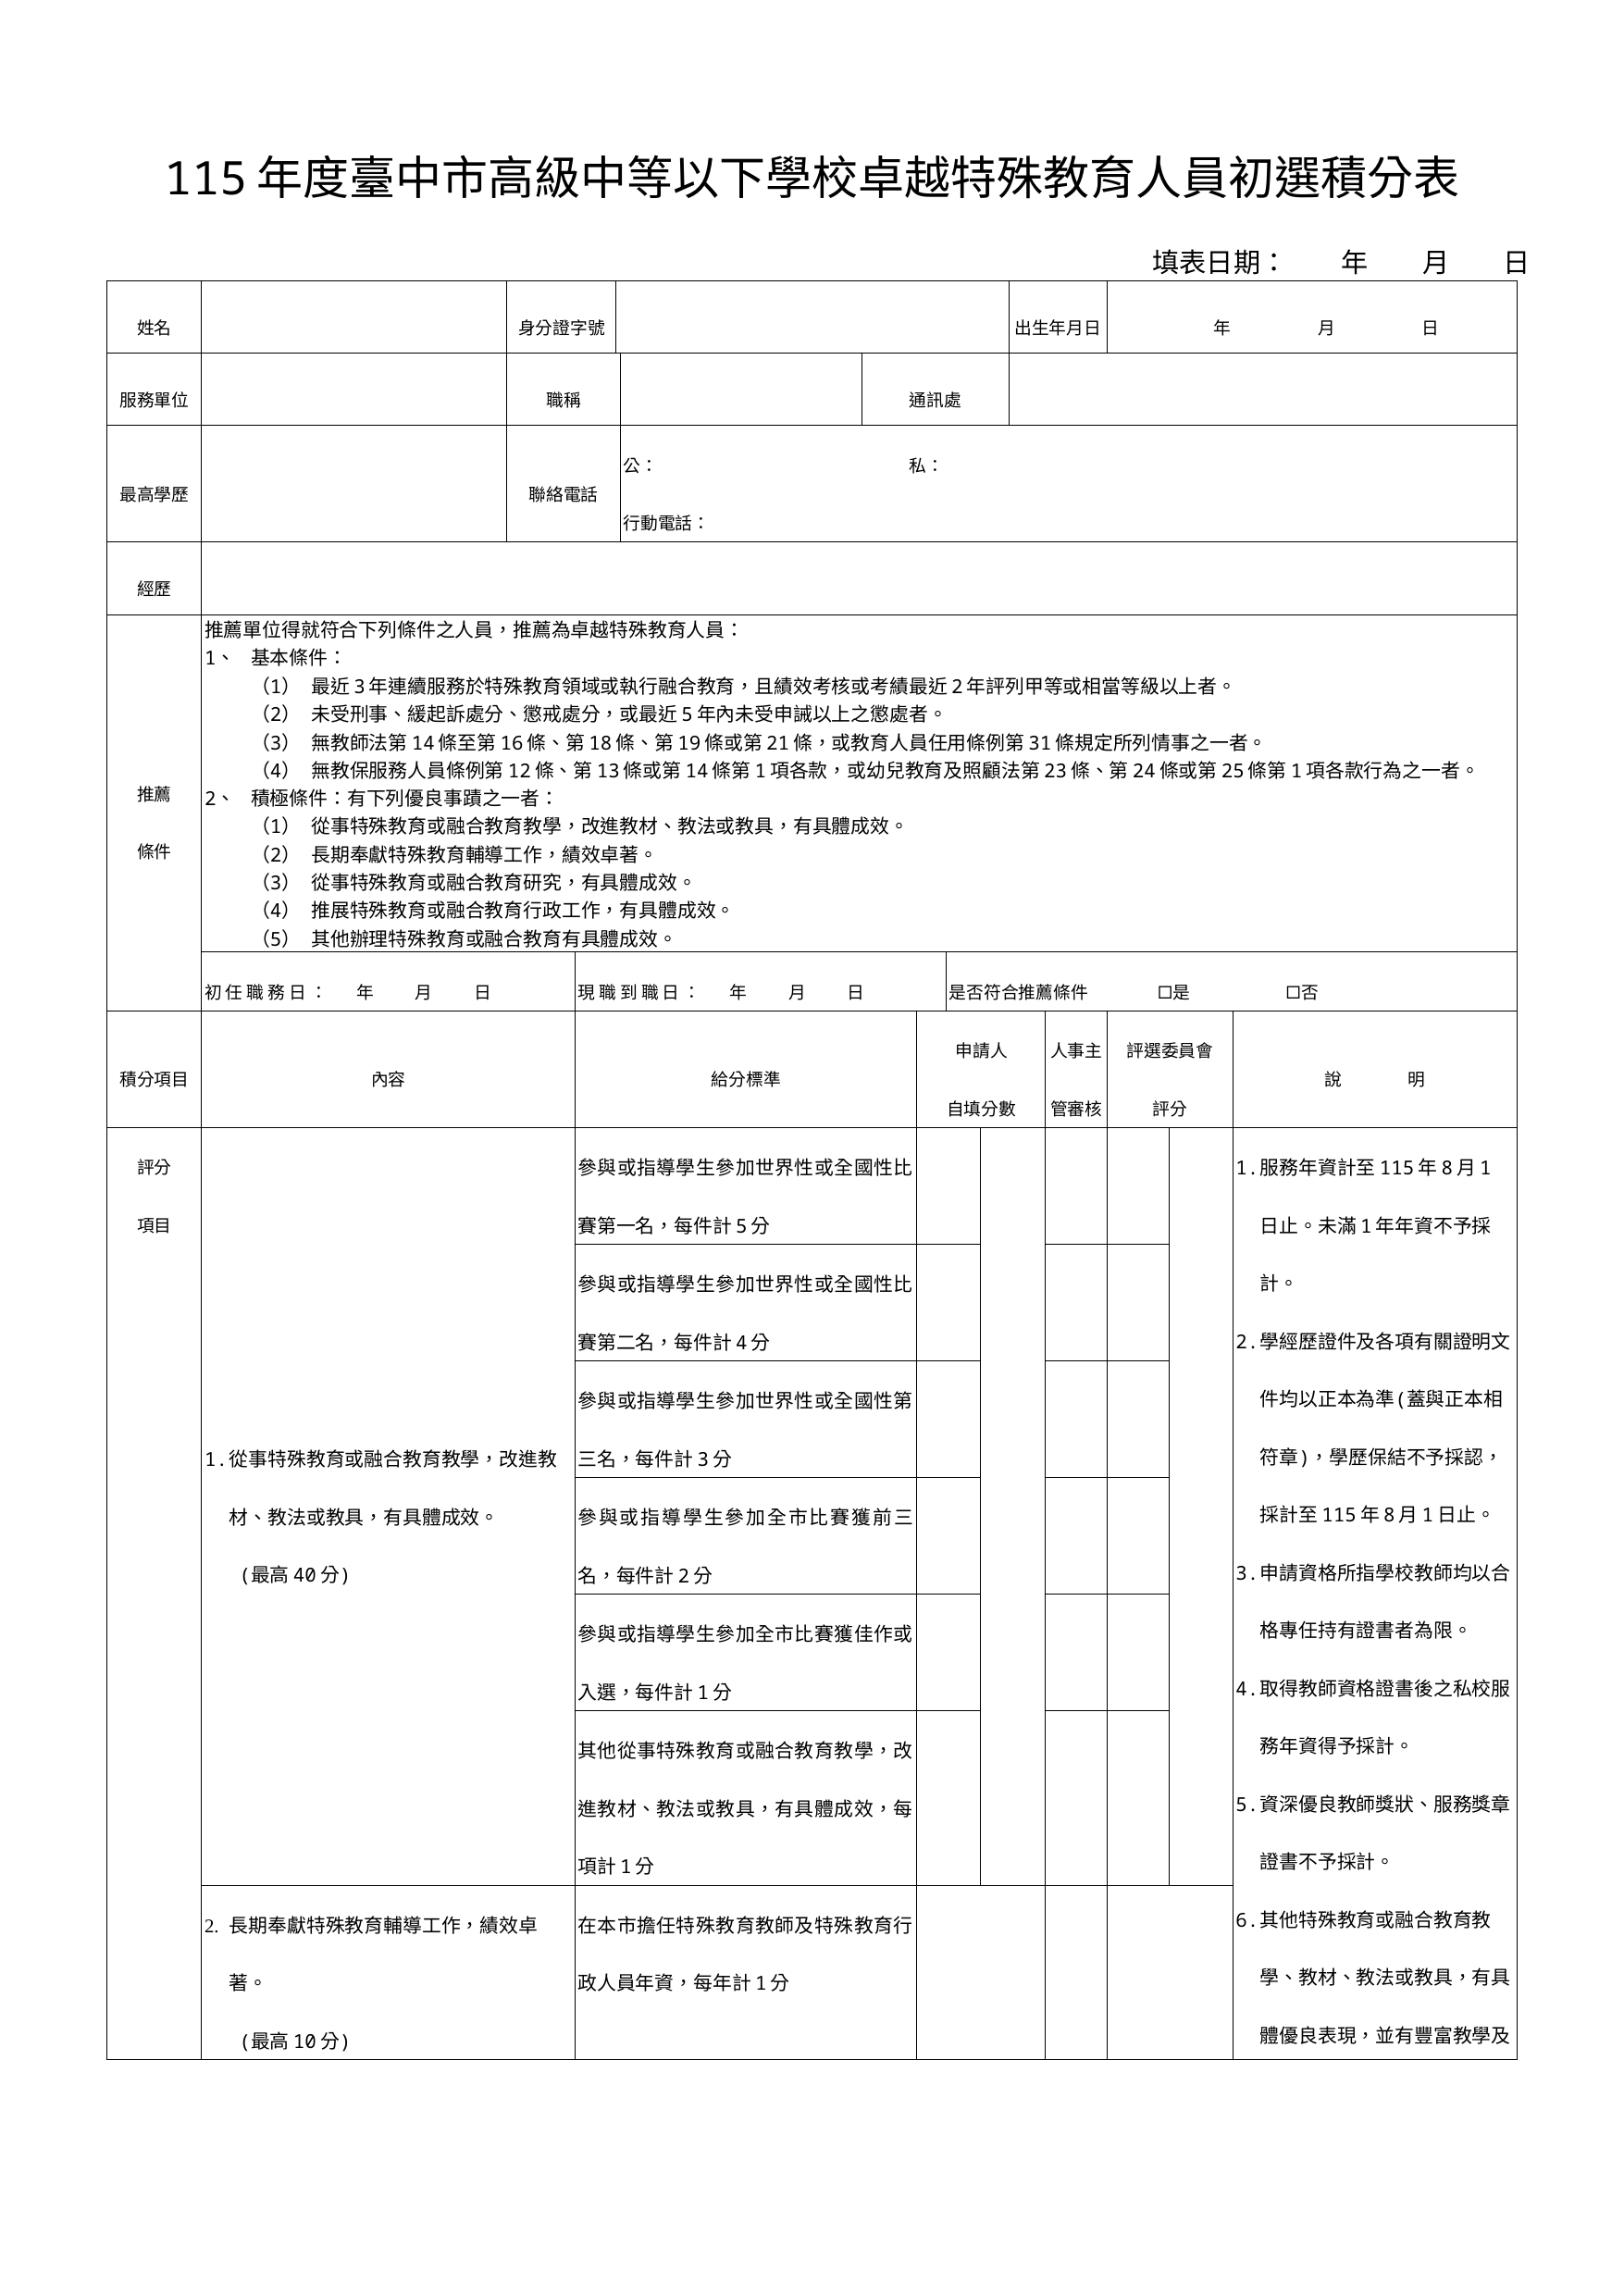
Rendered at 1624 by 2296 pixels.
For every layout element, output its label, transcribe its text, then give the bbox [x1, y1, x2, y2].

table_cell [621, 354, 862, 425]
table_cell 通訊處 [862, 354, 1009, 425]
table_cell [1108, 1128, 1169, 1244]
table_cell 說 明 [1233, 1011, 1517, 1127]
table_cell [1108, 1886, 1233, 2059]
table_cell 其他從事特殊教育或融合教育教學，改進教材、教法或教具，有具體成效，每項計1分 [576, 1711, 916, 1885]
table_cell 評選委員會 評分 [1108, 1011, 1233, 1127]
text 填表日期： 年 月 日 [93, 222, 1531, 280]
table_cell [202, 542, 1517, 614]
table_cell 現職到職日： 年 月 日 [576, 952, 946, 1011]
table_cell 服務單位 [107, 354, 201, 425]
table_cell [1046, 1128, 1107, 1244]
table_header 姓名 [107, 281, 201, 353]
table_cell 推薦 條件 [107, 615, 201, 1011]
table_cell 公： 私： 行動電話： [621, 426, 1517, 541]
table_cell 長期奉獻特殊教育輔導工作，績效卓著。 (最高10分) [202, 1886, 575, 2059]
table_cell [1108, 1711, 1169, 1885]
table_header 身分證字號 [507, 281, 615, 353]
table_cell 評分 項目 [107, 1128, 201, 2059]
table_cell 參與或指導學生參加世界性或全國性比賽第一名，每件計5分 [576, 1128, 916, 1244]
table_cell [1108, 1361, 1169, 1477]
table_cell [1170, 1128, 1233, 1885]
table_header 年 月 日 [1108, 281, 1517, 353]
table_cell 服務年資計至115年8月1日止。未滿1年年資不予採計。 學經歷證件及各項有關證明文件均以正本為準(蓋與正本相符章)，學歷保結不予採認，採計至115年8月1日止。 申請資格所指學校教師均以合格專任持有證書者為限。 取得教師資格證書後之私校服務年資得予採計。 資深優良教師獎狀、服務獎章證書不予採計。 其他特殊教育或融合教育教學、教材、教法或教具，有具體優良表現，並有豐富教學及教材製作者，可檢具相關資料及照片，附於送件資料審核。 特殊優良事蹟以擔任特殊教育教師及特殊教育行政人員期間為限，且佐證資料採計最近5年內之資料。 有關評分項目第3項，本局將參考申請人是否曾撰寫發表特殊教育或融合教育相關文章於各類學術期刊(如特教季刊、資優季刊、特教園丁…等)或曾編寫、翻譯發行特殊教育相關書籍及具ISBN授權碼者(合著則依人數比例給分)給予評分。除碩博士論文及專書著作不限年限外，餘相關發表作品採計年限同特殊優良事蹟佐證資料。 有關評分項目第5項，請檢附相關證明文件佐證。 各項獎勵均須取得各業務主管機關核定文號之文件始採計。獎懲令如未有業務主管機關核定文號，可提供業務主管機關授權之公告或證明。 [1233, 1128, 1517, 2059]
table_cell [917, 1595, 980, 1710]
table_header 出生年月日 [1010, 281, 1107, 353]
table_cell 職稱 [507, 354, 620, 425]
table_cell [202, 354, 506, 425]
table_cell 從事特殊教育或融合教育教學，改進教材、教法或教具，有具體成效。 (最高40分) [202, 1128, 575, 1885]
table_cell 參與或指導學生參加全市比賽獲佳作或入選，每件計1分 [576, 1595, 916, 1710]
table_cell [917, 1478, 980, 1594]
table_cell 經歷 [107, 542, 201, 614]
table_cell 參與或指導學生參加全市比賽獲前三名，每件計2分 [576, 1478, 916, 1594]
table_cell 內容 [202, 1011, 575, 1127]
table_cell [1046, 1886, 1107, 2059]
table_cell [981, 1128, 1045, 1885]
text 115年度臺中市高級中等以下學校卓越特殊教育人員初選積分表 [93, 106, 1531, 222]
table_cell 推薦單位得就符合下列條件之人員，推薦為卓越特殊教育人員： 基本條件： 最近3年連續服務於特殊教育領域或執行融合教育，且績效考核或考績最近2年評列甲等或相當等級以上者。 未受刑事、緩起訴處分、懲戒處分，或最近5年內未受申誡以上之懲處者。 無教師法第14條至第16條、第18條、第19條或第21條，或教育人員任用條例第31條規定所列情事之一者。 無教保服務人員條例第12條、第13條或第14條第1項各款，或幼兒教育及照顧法第23條、第24條或第25條第1項各款行為之一者。 積極條件：有下列優良事蹟之一者： 從事特殊教育或融合教育教學，改進教材、教法或教具，有具體成效。 長期奉獻特殊教育輔導工作，績效卓著。 從事特殊教育或融合教育研究，有具體成效。 推展特殊教育或融合教育行政工作，有具體成效。 其他辦理特殊教育或融合教育有具體成效。 [202, 615, 1517, 951]
table_cell [202, 426, 506, 541]
table_cell [1108, 1478, 1169, 1594]
table_cell [1046, 1245, 1107, 1360]
table_cell [917, 1128, 980, 1244]
table_cell [1108, 1595, 1169, 1710]
table_cell [1046, 1595, 1107, 1710]
table_cell [917, 1711, 980, 1885]
table_cell [1046, 1478, 1107, 1594]
table_cell 是否符合推薦條件 是 否 [947, 952, 1517, 1011]
table_cell [1046, 1711, 1107, 1885]
table_cell 在本市擔任特殊教育教師及特殊教育行政人員年資，每年計1分 [576, 1886, 916, 2059]
table_cell 申請人 自填分數 [917, 1011, 1045, 1127]
table_cell 給分標準 [576, 1011, 916, 1127]
table_header [202, 281, 506, 353]
table_cell 聯絡電話 [507, 426, 620, 541]
table_cell 人事主管審核 [1046, 1011, 1107, 1127]
table_cell 初任職務日： 年 月 日 [202, 952, 575, 1011]
table_header [616, 281, 1009, 353]
table_cell [917, 1361, 980, 1477]
table_cell 最高學歷 [107, 426, 201, 541]
table_cell 參與或指導學生參加世界性或全國性第三名，每件計3分 [576, 1361, 916, 1477]
table_cell [1046, 1361, 1107, 1477]
table_cell [1010, 354, 1517, 425]
table_cell 參與或指導學生參加世界性或全國性比賽第二名，每件計4分 [576, 1245, 916, 1360]
table_cell 積分項目 [107, 1011, 201, 1127]
table_cell [1108, 1245, 1169, 1360]
table_cell [917, 1245, 980, 1360]
table_cell [917, 1886, 1045, 2059]
